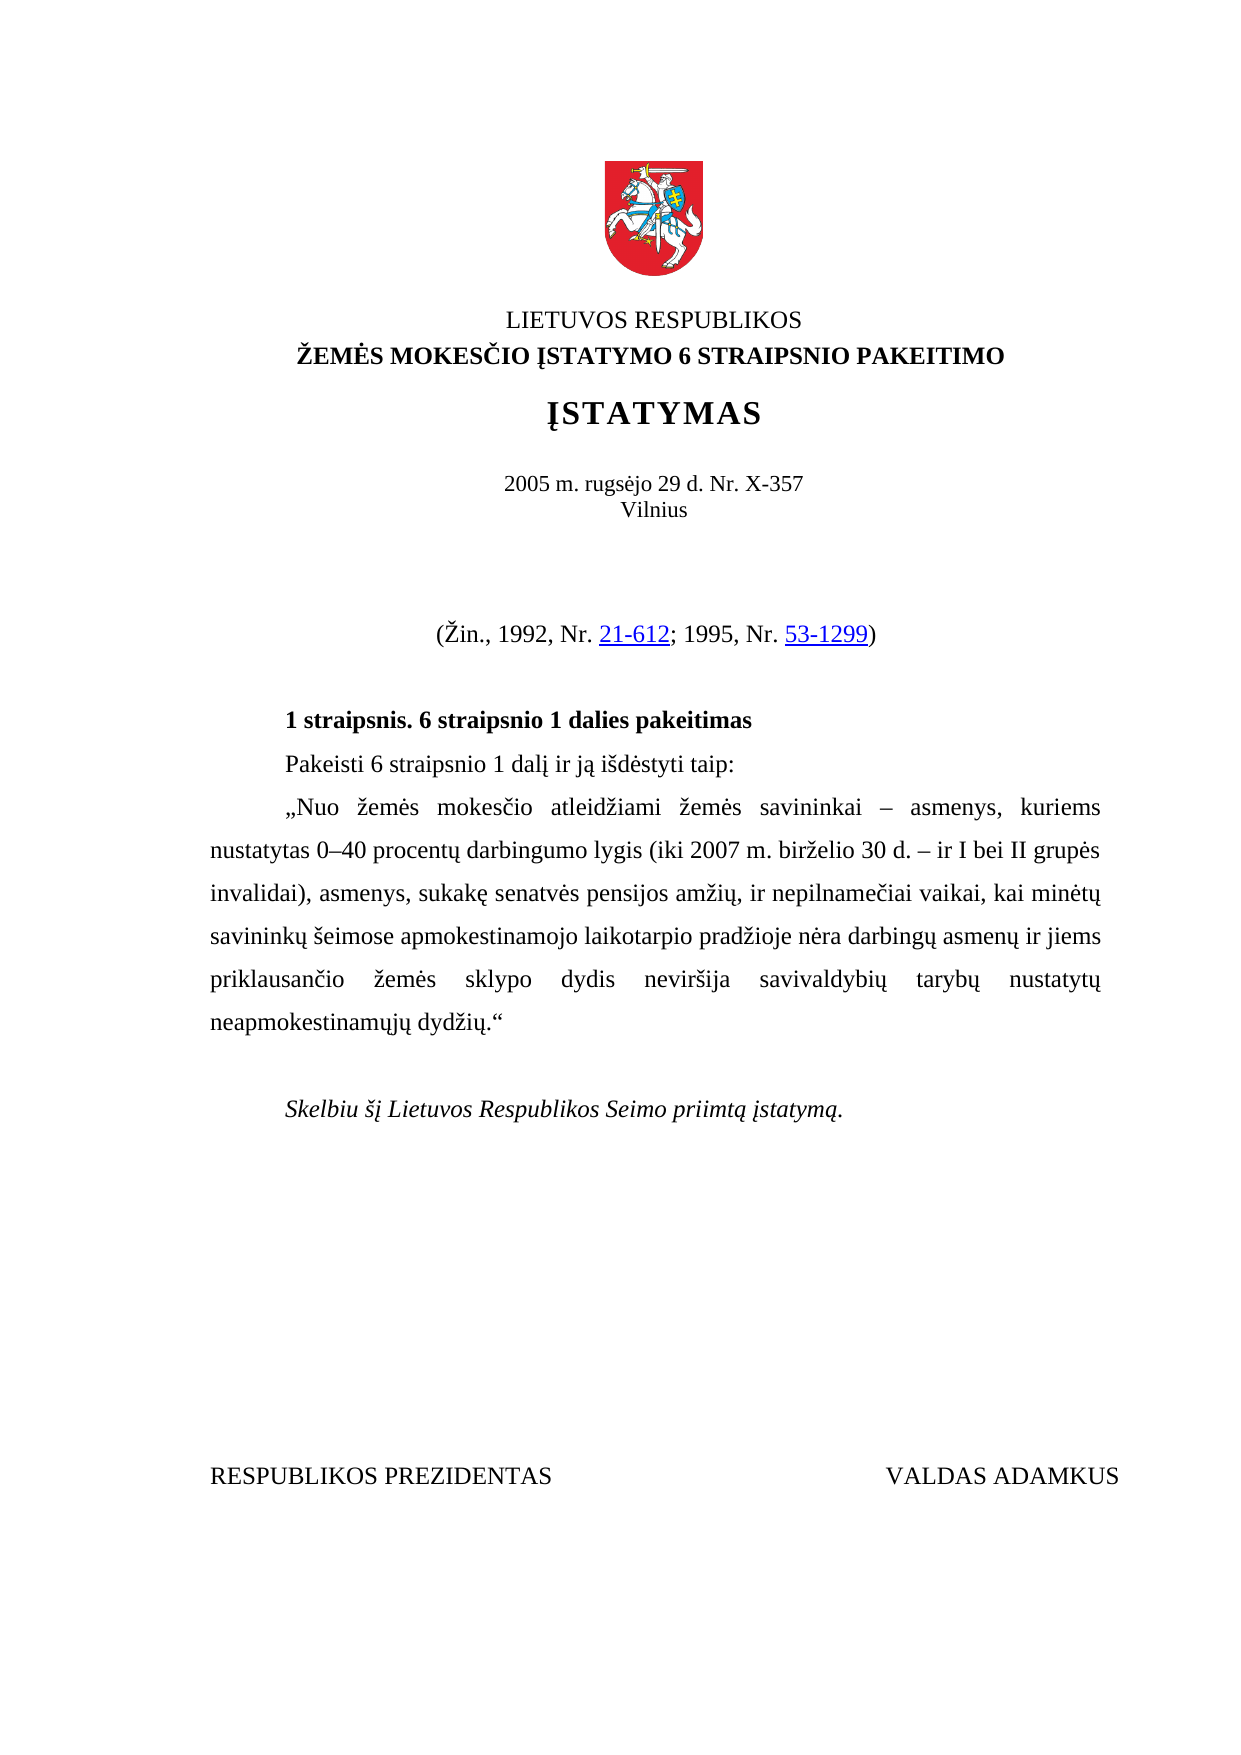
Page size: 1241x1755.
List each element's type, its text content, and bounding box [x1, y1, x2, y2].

text ĮSTATYMAS [187, 393, 1120, 432]
text LIETUVOS RESPUBLIKOS [187, 305, 1120, 333]
text Skelbiu šį Lietuvos Respublikos Seimo priimtą įstatymą. [210, 1094, 1102, 1122]
text (Žin., 1992, Nr. 21-612; 1995, Nr. 53-1299) [210, 619, 1102, 648]
text 1 straipsnis. 6 straipsnio 1 dalies pakeitimas [210, 706, 1102, 734]
text Pakeisti 6 straipsnio 1 dalį ir ją išdėstyti taip: [210, 749, 1102, 777]
text 2005 m. rugsėjo 29 d. Nr. X-357 Vilnius [187, 470, 1120, 523]
text ŽEMĖS MOKESČIO ĮSTATYMO 6 STRAIPSNIO PAKEITIMO [187, 341, 1120, 369]
text RESPUBLIKOS PREZIDENTAS VALDAS ADAMKUS [210, 1461, 1120, 1489]
text „Nuo žemės mokesčio atleidžiami žemės savininkai – asmenys, kuriems nustatytas 0–40 procentų darbingumo lygis (iki 2007 m. birželio 30 d. – ir I bei II grupės invalidai), asmenys, sukakę senatvės pensijos amžių, ir nepilnamečiai vaikai, kai minėtų savininkų šeimose apmokestinamojo laikotarpio pradžioje nėra darbingų asmenų ir jiems priklausančio žemės sklypo dydis neviršija savivaldybių tarybų nustatytų neapmokestinamųjų dydžių.“ [210, 792, 1102, 1036]
